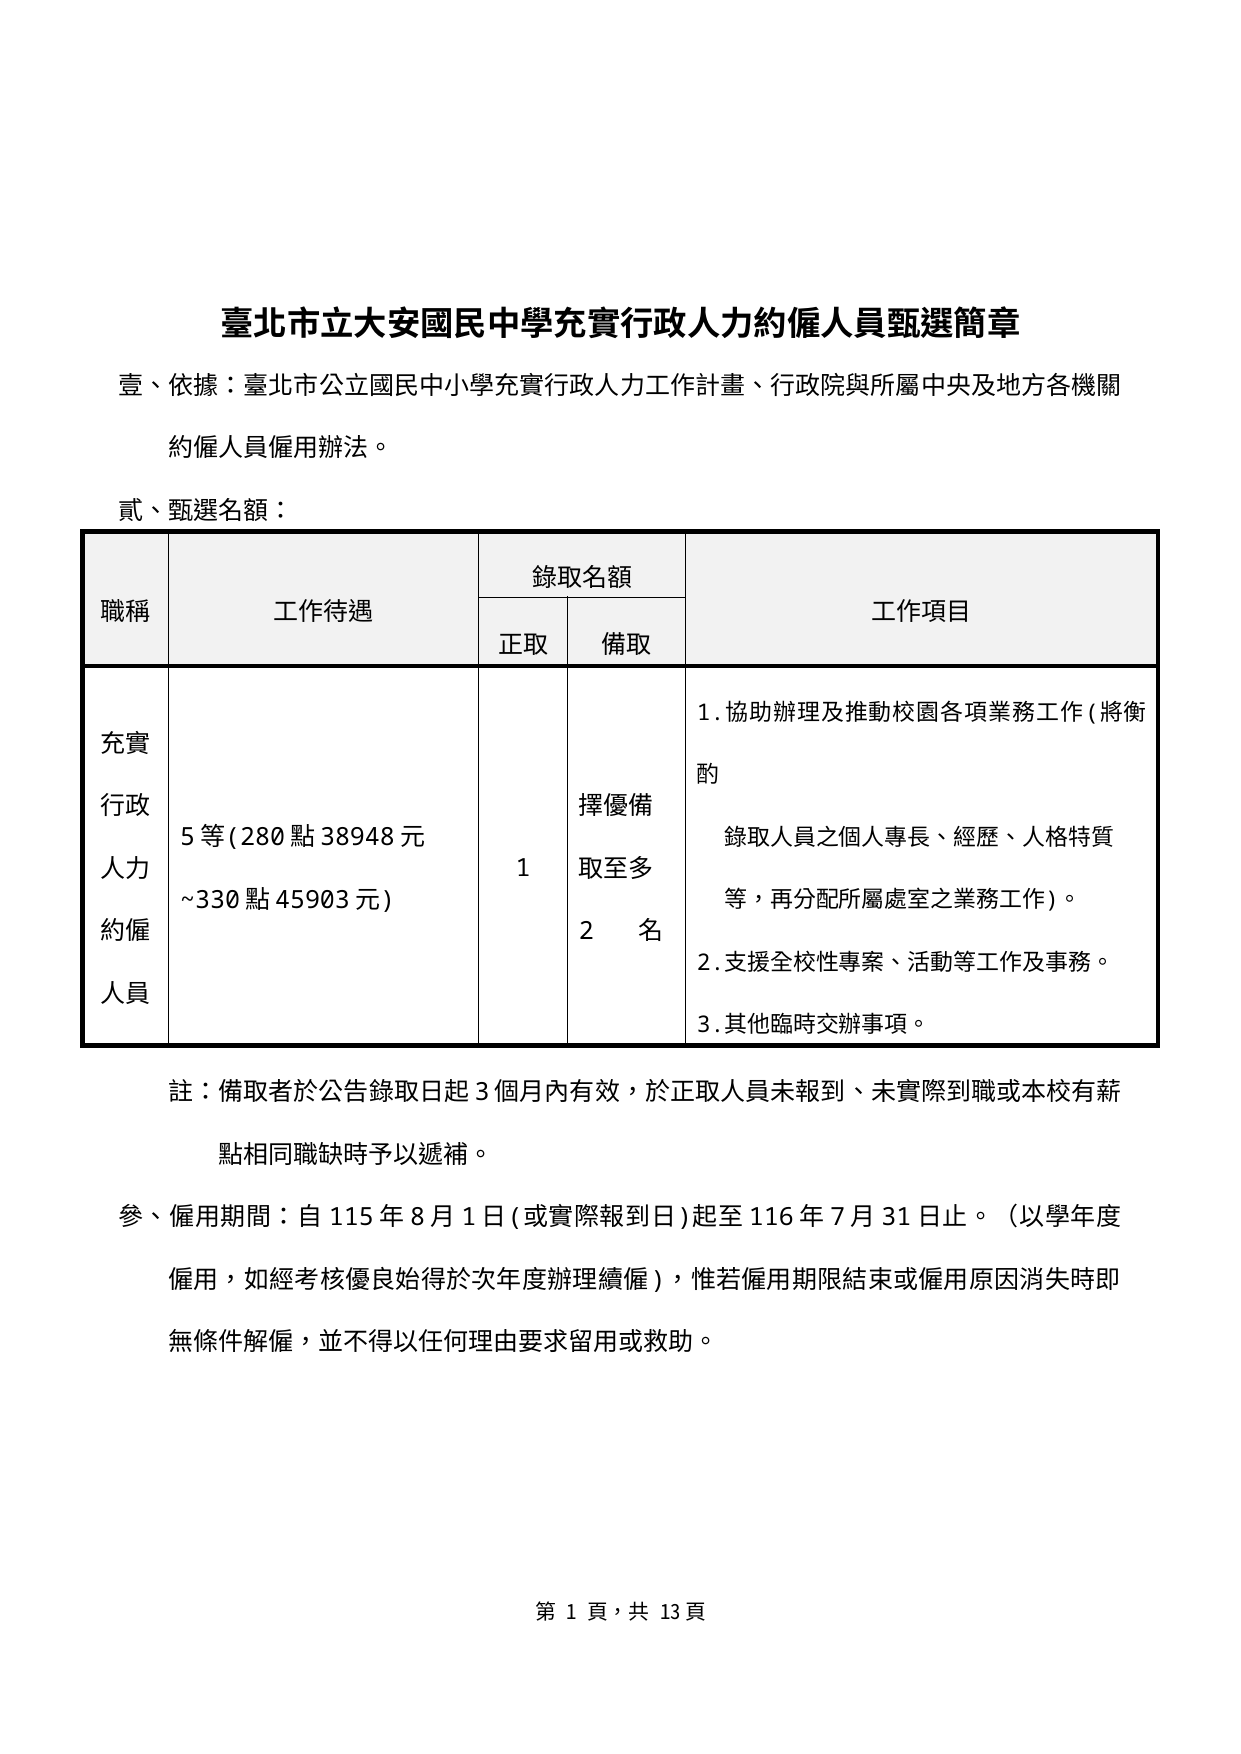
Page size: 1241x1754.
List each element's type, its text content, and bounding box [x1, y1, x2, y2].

table_cell 5等(280點38948元~330點45903元) [169, 668, 478, 1043]
table_cell 1.協助辦理及推動校園各項業務工作(將衡酌 錄取人員之個人專長、經歷、人格特質 等，再分配所屬處室之業務工作)。 2.支援全校性專案、活動等工作及事務。 3.其他臨時交辦事項。 [686, 668, 1156, 1043]
table_cell 1 [479, 668, 567, 1043]
text 參、僱用期間：自115年8月1日(或實際報到日)起至116年7月31日止。（以學年度僱用，如經考核優良始得於次年度辦理續僱)，惟若僱用期限結束或僱用原因消失時即無條件解僱，並不得以任何理由要求留用或救助。 [118, 1173, 1122, 1361]
text 壹、依據：臺北市公立國民中小學充實行政人力工作計畫、行政院與所屬中央及地方各機關約僱人員僱用辦法。 [118, 342, 1122, 467]
text 貳、甄選名額： [118, 467, 1122, 529]
table_header 工作項目 [686, 534, 1156, 664]
text 註：備取者於公告錄取日起3個月內有效，於正取人員未報到、未實際到職或本校有薪點相同職缺時予以遞補。 [168, 1048, 1122, 1173]
table_cell 充實行政人力約僱人員 [85, 668, 168, 1043]
table_cell 備取 [568, 598, 685, 664]
table_cell 正取 [479, 598, 567, 664]
table_header 工作待遇 [169, 534, 478, 664]
table_cell 擇優備取至多 2 名 [568, 668, 685, 1043]
text 臺北市立大安國民中學充實行政人力約僱人員甄選簡章 [118, 279, 1122, 342]
table_header 錄取名額 [479, 534, 685, 596]
table_header 職稱 [85, 534, 168, 664]
